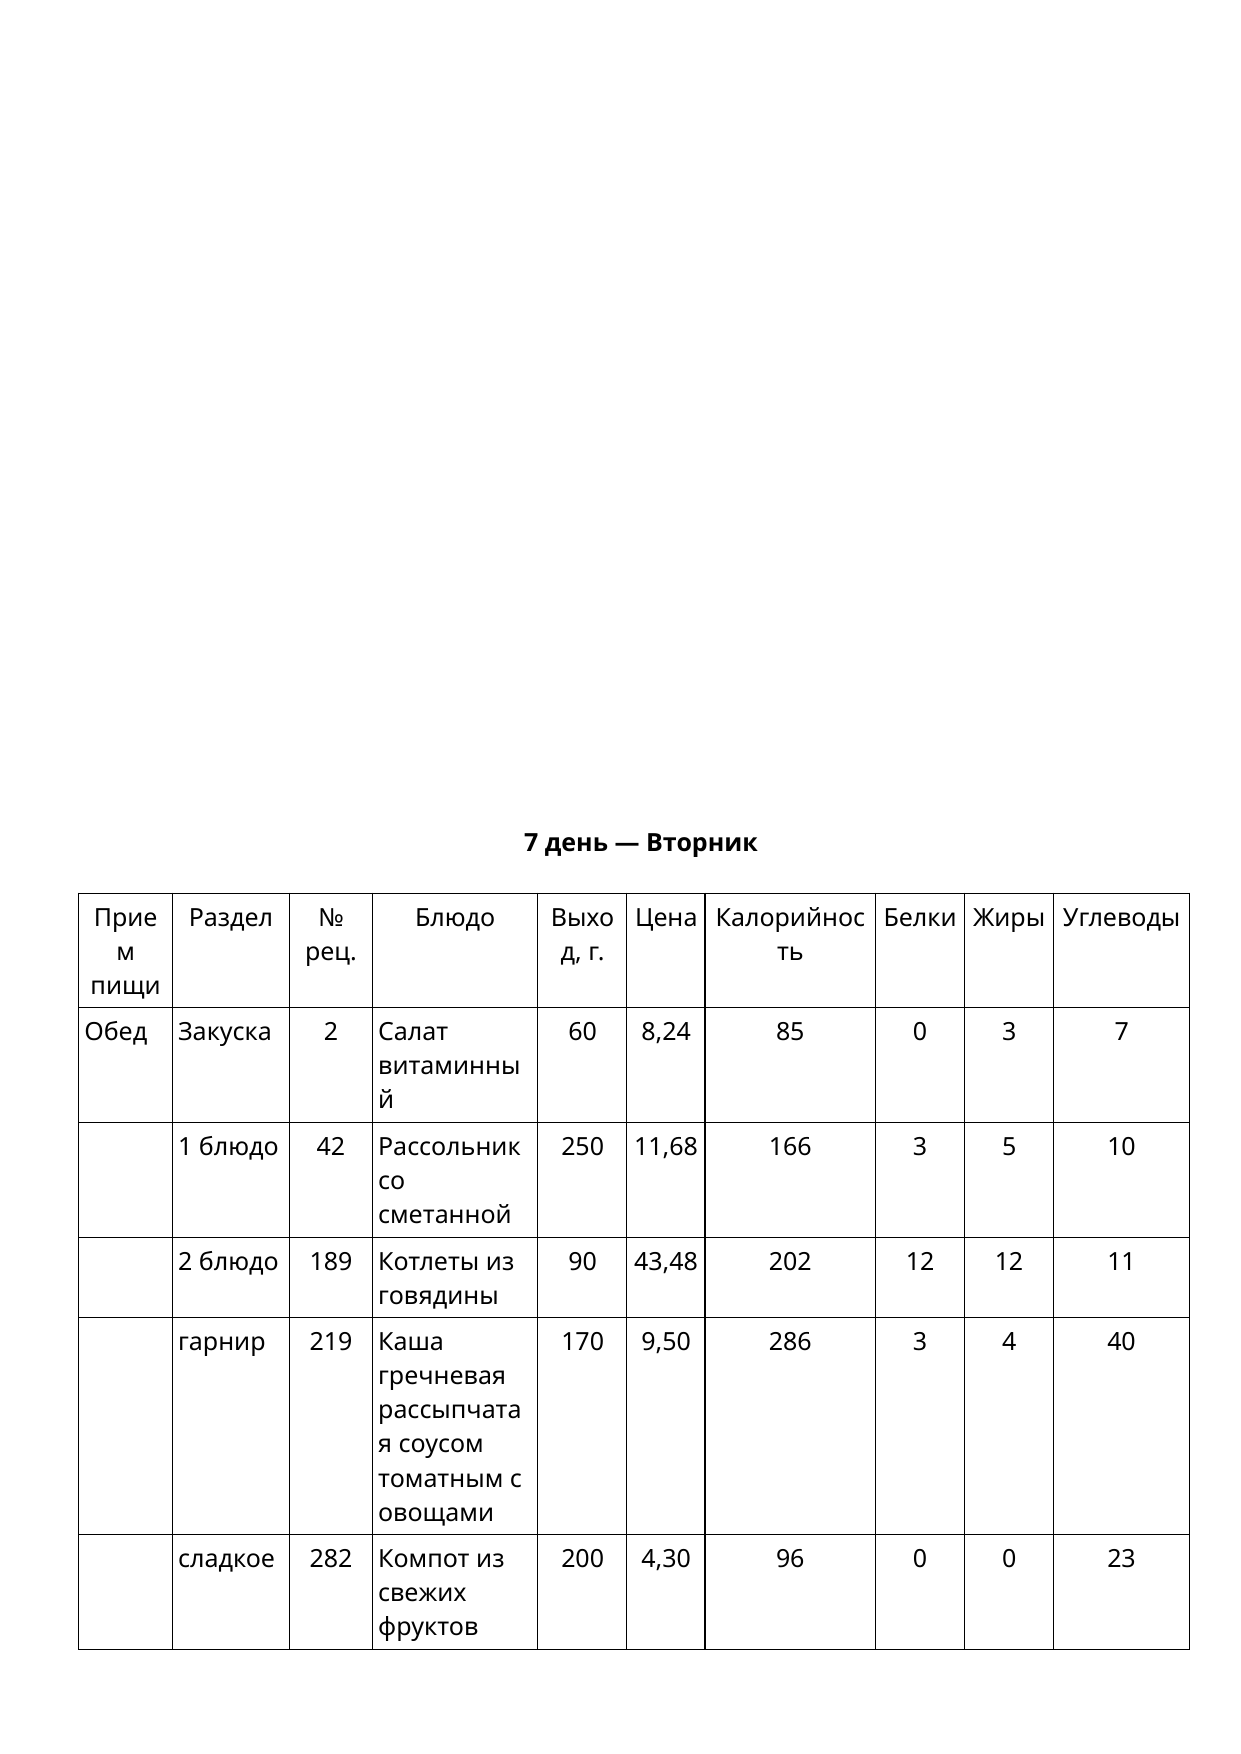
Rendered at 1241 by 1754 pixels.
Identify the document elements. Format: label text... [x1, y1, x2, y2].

table_cell 200 [538, 1535, 626, 1649]
table_cell 11,68 [627, 1123, 704, 1237]
table_cell 5 [965, 1123, 1053, 1237]
table_cell 96 [706, 1535, 875, 1649]
table_cell 7 [1054, 1008, 1189, 1122]
table_header Углеводы [1054, 894, 1189, 1007]
table_cell [79, 1123, 172, 1237]
table_cell 250 [538, 1123, 626, 1237]
table_cell 170 [538, 1318, 626, 1534]
table_cell 282 [290, 1535, 372, 1649]
table_cell сладкое [173, 1535, 289, 1649]
table_cell [79, 1318, 172, 1534]
table_header Выход, г. [538, 894, 626, 1007]
table_cell 40 [1054, 1318, 1189, 1534]
table_cell 43,48 [627, 1238, 704, 1317]
table_cell 1 блюдо [173, 1123, 289, 1237]
table_cell 60 [538, 1008, 626, 1122]
table_cell гарнир [173, 1318, 289, 1534]
table_cell 202 [706, 1238, 875, 1317]
table_cell 166 [706, 1123, 875, 1237]
table_header № рец. [290, 894, 372, 1007]
table_cell Компот из свежих фруктов [373, 1535, 537, 1649]
table_cell 12 [876, 1238, 964, 1317]
table_cell 3 [876, 1318, 964, 1534]
table_cell Закуска [173, 1008, 289, 1122]
table_cell Салат витаминный [373, 1008, 537, 1122]
table_cell Котлеты из говядины [373, 1238, 537, 1317]
table_cell 9,50 [627, 1318, 704, 1534]
table_cell Обед [79, 1008, 172, 1122]
table_cell 23 [1054, 1535, 1189, 1649]
table_cell 3 [876, 1123, 964, 1237]
table_header Калорийность [706, 894, 875, 1007]
table_header Блюдо [373, 894, 537, 1007]
table_cell 85 [706, 1008, 875, 1122]
table_cell [79, 1238, 172, 1317]
table_cell 3 [965, 1008, 1053, 1122]
table_cell [79, 1535, 172, 1649]
table_cell Рассольник со сметанной [373, 1123, 537, 1237]
table_cell 2 блюдо [173, 1238, 289, 1317]
table_cell 4 [965, 1318, 1053, 1534]
table_cell 219 [290, 1318, 372, 1534]
table_cell Каша гречневая рассыпчатая соусом томатным с овощами [373, 1318, 537, 1534]
table_cell 10 [1054, 1123, 1189, 1237]
table_cell 0 [876, 1008, 964, 1122]
table_header Раздел [173, 894, 289, 1007]
table_cell 0 [876, 1535, 964, 1649]
table_cell 12 [965, 1238, 1053, 1317]
table_header Белки [876, 894, 964, 1007]
table_cell 286 [706, 1318, 875, 1534]
table_header Цена [627, 894, 704, 1007]
table_cell 8,24 [627, 1008, 704, 1122]
table_header Жиры [965, 894, 1053, 1007]
table_cell 0 [965, 1535, 1053, 1649]
table_cell 11 [1054, 1238, 1189, 1317]
table_header Прием пищи [79, 894, 172, 1007]
table_cell 189 [290, 1238, 372, 1317]
table_cell 42 [290, 1123, 372, 1237]
table_cell 4,30 [627, 1535, 704, 1649]
table_cell 2 [290, 1008, 372, 1122]
text 7 день — Вторник [103, 824, 1165, 858]
table_cell 90 [538, 1238, 626, 1317]
